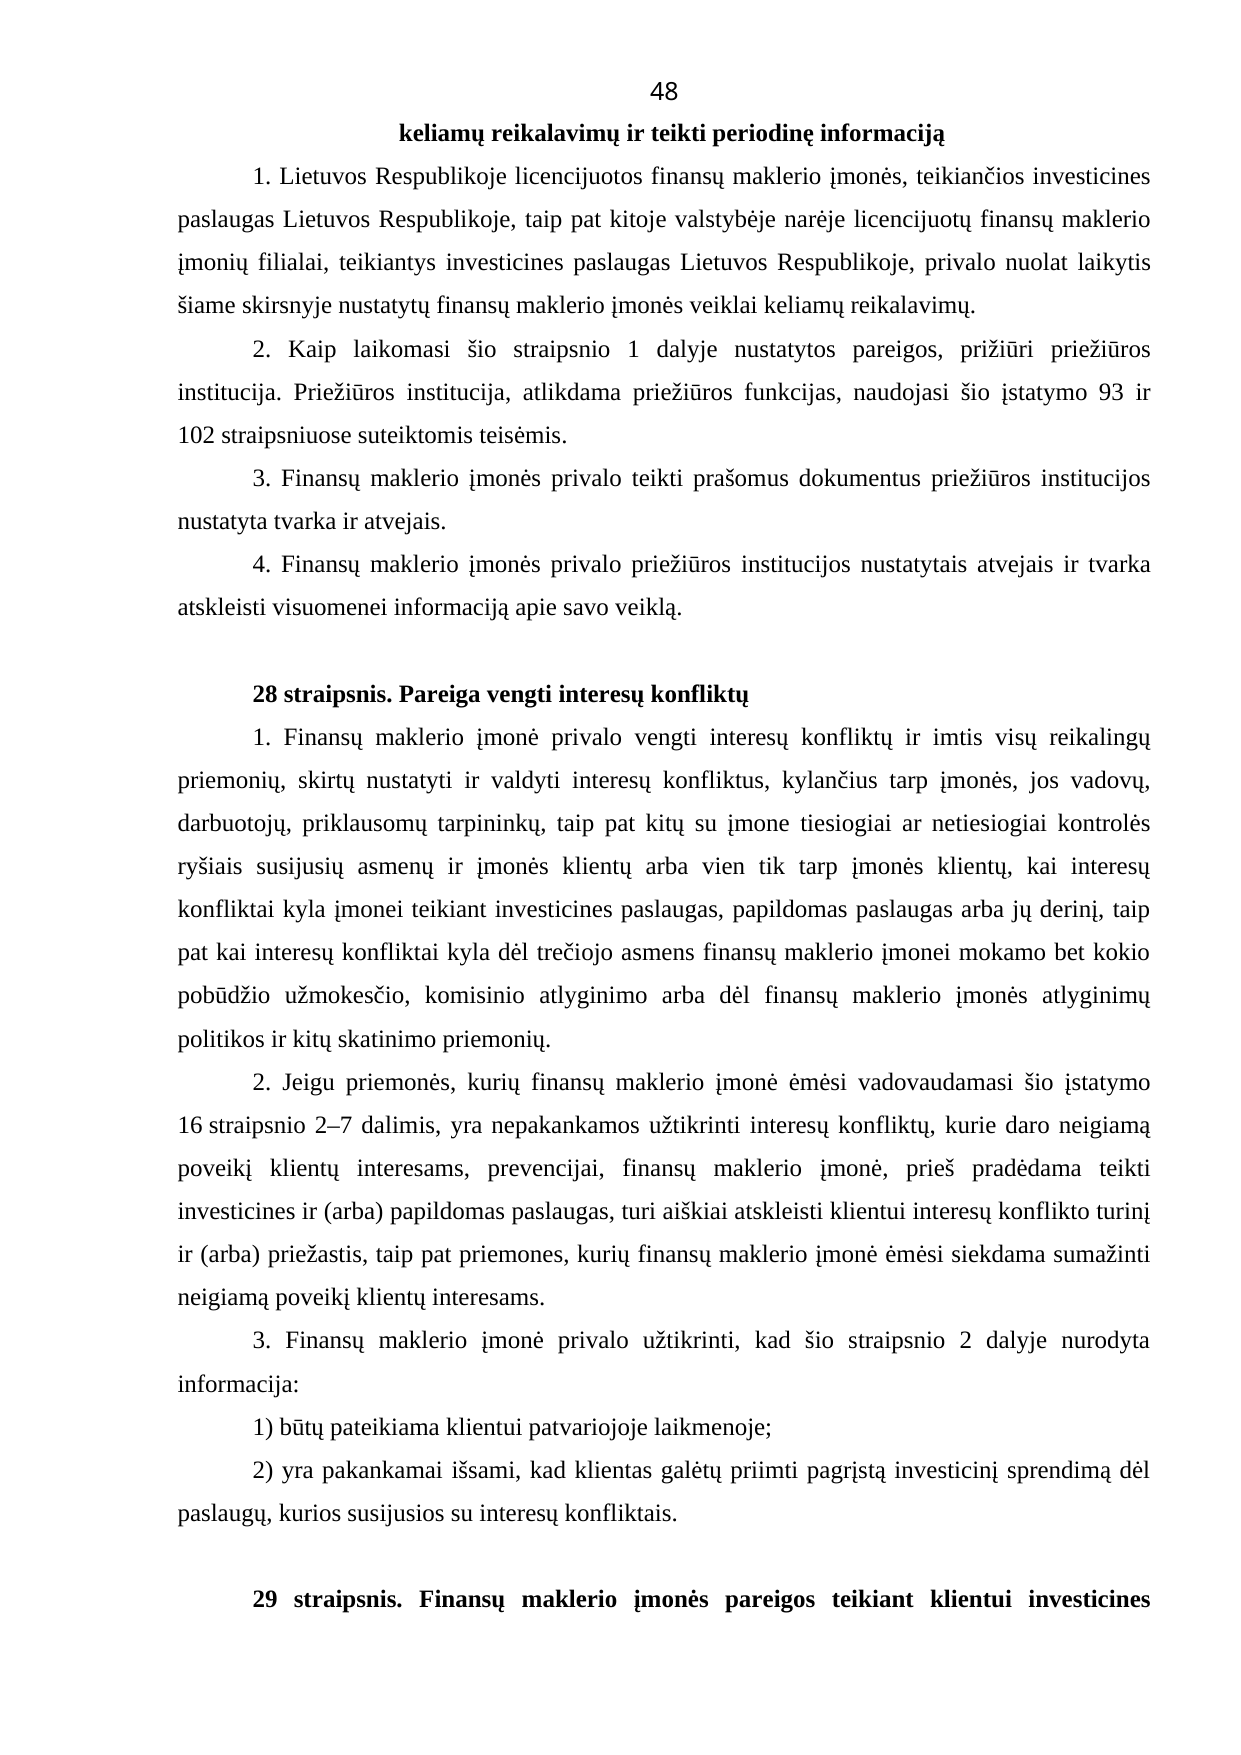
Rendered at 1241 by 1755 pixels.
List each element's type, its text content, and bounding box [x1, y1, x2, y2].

text keliamų reikalavimų ir teikti periodinę informaciją [252, 118, 1152, 147]
text 2) yra pakankamai išsami, kad klientas galėtų priimti pagrįstą investicinį sprendimą dėl paslaugų, kurios susijusios su interesų konfliktais. [177, 1455, 1152, 1527]
text 3. Finansų maklerio įmonės privalo teikti prašomus dokumentus priežiūros institucijos nustatyta tvarka ir atvejais. [177, 463, 1152, 535]
text 1. Lietuvos Respublikoje licencijuotos finansų maklerio įmonės, teikiančios investicines paslaugas Lietuvos Respublikoje, taip pat kitoje valstybėje narėje licencijuotų finansų maklerio įmonių filialai, teikiantys investicines paslaugas Lietuvos Respublikoje, privalo nuolat laikytis šiame skirsnyje nustatytų finansų maklerio įmonės veiklai keliamų reikalavimų. [177, 161, 1152, 319]
text 3. Finansų maklerio įmonė privalo užtikrinti, kad šio straipsnio 2 dalyje nurodyta informacija: [177, 1326, 1152, 1397]
text 29 straipsnis. Finansų maklerio įmonės pareigos teikiant klientui investicines [252, 1584, 1152, 1613]
text 28 straipsnis. Pareiga vengti interesų konfliktų [177, 679, 1152, 707]
text 2. Jeigu priemonės, kurių finansų maklerio įmonė ėmėsi vadovaudamasi šio įstatymo 16 straipsnio 2–7 dalimis, yra nepakankamos užtikrinti interesų konfliktų, kurie daro neigiamą poveikį klientų interesams, prevencijai, finansų maklerio įmonė, prieš pradėdama teikti investicines ir (arba) papildomas paslaugas, turi aiškiai atskleisti klientui interesų konflikto turinį ir (arba) priežastis, taip pat priemones, kurių finansų maklerio įmonė ėmėsi siekdama sumažinti neigiamą poveikį klientų interesams. [177, 1067, 1152, 1311]
text 1. Finansų maklerio įmonė privalo vengti interesų konfliktų ir imtis visų reikalingų priemonių, skirtų nustatyti ir valdyti interesų konfliktus, kylančius tarp įmonės, jos vadovų, darbuotojų, priklausomų tarpininkų, taip pat kitų su įmone tiesiogiai ar netiesiogiai kontrolės ryšiais susijusių asmenų ir įmonės klientų arba vien tik tarp įmonės klientų, kai interesų konfliktai kyla įmonei teikiant investicines paslaugas, papildomas paslaugas arba jų derinį, taip pat kai interesų konfliktai kyla dėl trečiojo asmens finansų maklerio įmonei mokamo bet kokio pobūdžio užmokesčio, komisinio atlyginimo arba dėl finansų maklerio įmonės atlyginimų politikos ir kitų skatinimo priemonių. [177, 722, 1152, 1052]
text 4. Finansų maklerio įmonės privalo priežiūros institucijos nustatytais atvejais ir tvarka atskleisti visuomenei informaciją apie savo veiklą. [177, 549, 1152, 621]
text 1) būtų pateikiama klientui patvariojoje laikmenoje; [177, 1412, 1152, 1441]
text 2. Kaip laikomasi šio straipsnio 1 dalyje nustatytos pareigos, prižiūri priežiūros institucija. Priežiūros institucija, atlikdama priežiūros funkcijas, naudojasi šio įstatymo 93 ir 102 straipsniuose suteiktomis teisėmis. [177, 334, 1152, 449]
